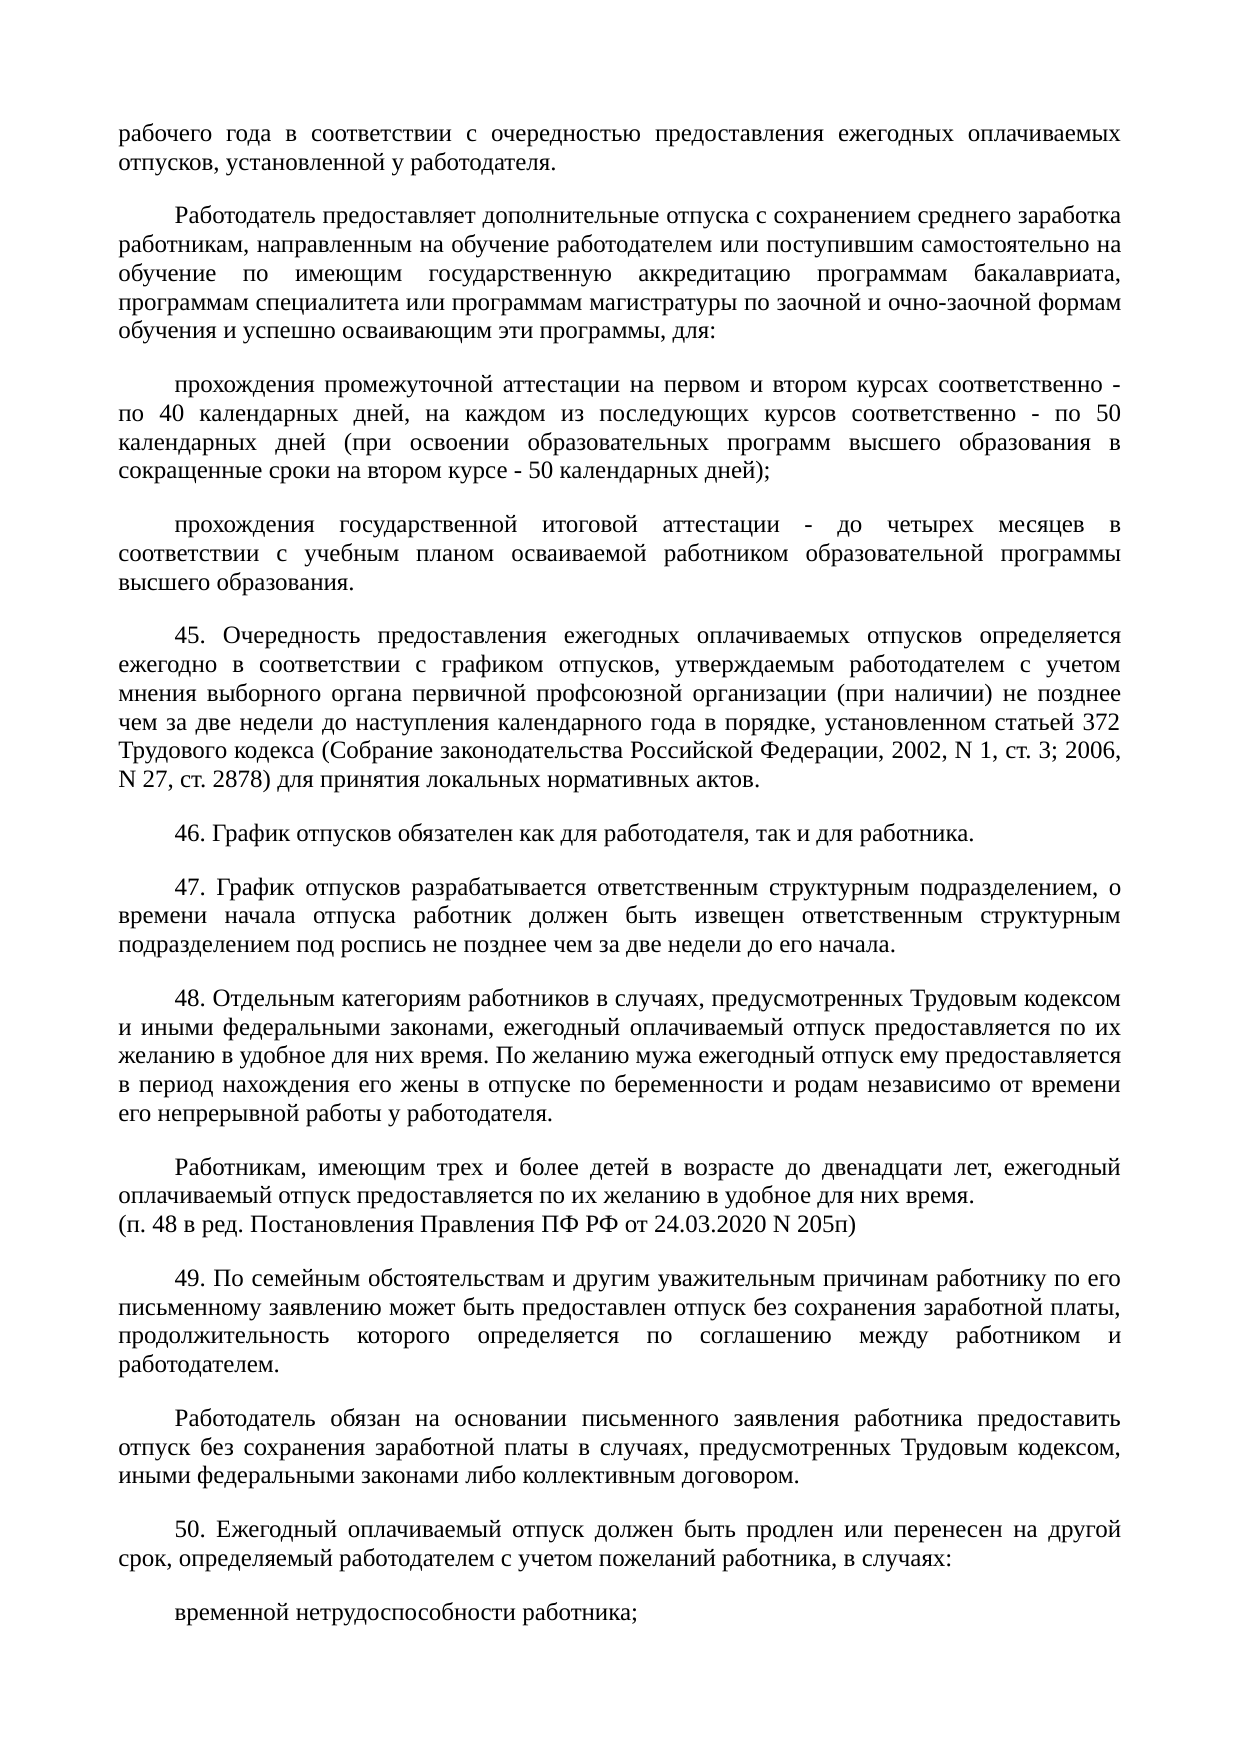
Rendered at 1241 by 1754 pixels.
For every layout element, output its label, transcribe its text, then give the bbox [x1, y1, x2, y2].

text (п. 48 в ред. Постановления Правления ПФ РФ от 24.03.2020 N 205п) [118, 1209, 1122, 1238]
text 47. График отпусков разрабатывается ответственным структурным подразделением, о времени начала отпуска работник должен быть извещен ответственным структурным подразделением под роспись не позднее чем за две недели до его начала. [118, 872, 1122, 958]
text рабочего года в соответствии с очередностью предоставления ежегодных оплачиваемых отпусков, установленной у работодателя. [118, 118, 1122, 176]
text Работодатель предоставляет дополнительные отпуска с сохранением среднего заработка работникам, направленным на обучение работодателем или поступившим самостоятельно на обучение по имеющим государственную аккредитацию программам бакалавриата, программам специалитета или программам магистратуры по заочной и очно-заочной формам обучения и успешно осваивающим эти программы, для: [118, 201, 1122, 344]
text прохождения государственной итоговой аттестации - до четырех месяцев в соответствии с учебным планом осваиваемой работником образовательной программы высшего образования. [118, 509, 1122, 596]
text прохождения промежуточной аттестации на первом и втором курсах соответственно - по 40 календарных дней, на каждом из последующих курсов соответственно - по 50 календарных дней (при освоении образовательных программ высшего образования в сокращенные сроки на втором курсе - 50 календарных дней); [118, 369, 1122, 484]
text Работникам, имеющим трех и более детей в возрасте до двенадцати лет, ежегодный оплачиваемый отпуск предоставляется по их желанию в удобное для них время. [118, 1152, 1122, 1209]
text Работодатель обязан на основании письменного заявления работника предоставить отпуск без сохранения заработной платы в случаях, предусмотренных Трудовым кодексом, иными федеральными законами либо коллективным договором. [118, 1403, 1122, 1489]
text 45. Очередность предоставления ежегодных оплачиваемых отпусков определяется ежегодно в соответствии с графиком отпусков, утверждаемым работодателем с учетом мнения выборного органа первичной профсоюзной организации (при наличии) не позднее чем за две недели до наступления календарного года в порядке, установленном статьей 372 Трудового кодекса (Собрание законодательства Российской Федерации, 2002, N 1, ст. 3; 2006, N 27, ст. 2878) для принятия локальных нормативных актов. [118, 621, 1122, 793]
text 49. По семейным обстоятельствам и другим уважительным причинам работнику по его письменному заявлению может быть предоставлен отпуск без сохранения заработной платы, продолжительность которого определяется по соглашению между работником и работодателем. [118, 1263, 1122, 1378]
text временной нетрудоспособности работника; [118, 1597, 1122, 1626]
text 48. Отдельным категориям работников в случаях, предусмотренных Трудовым кодексом и иными федеральными законами, ежегодный оплачиваемый отпуск предоставляется по их желанию в удобное для них время. По желанию мужа ежегодный отпуск ему предоставляется в период нахождения его жены в отпуске по беременности и родам независимо от времени его непрерывной работы у работодателя. [118, 983, 1122, 1127]
text 50. Ежегодный оплачиваемый отпуск должен быть продлен или перенесен на другой срок, определяемый работодателем с учетом пожеланий работника, в случаях: [118, 1514, 1122, 1572]
text 46. График отпусков обязателен как для работодателя, так и для работника. [118, 818, 1122, 847]
